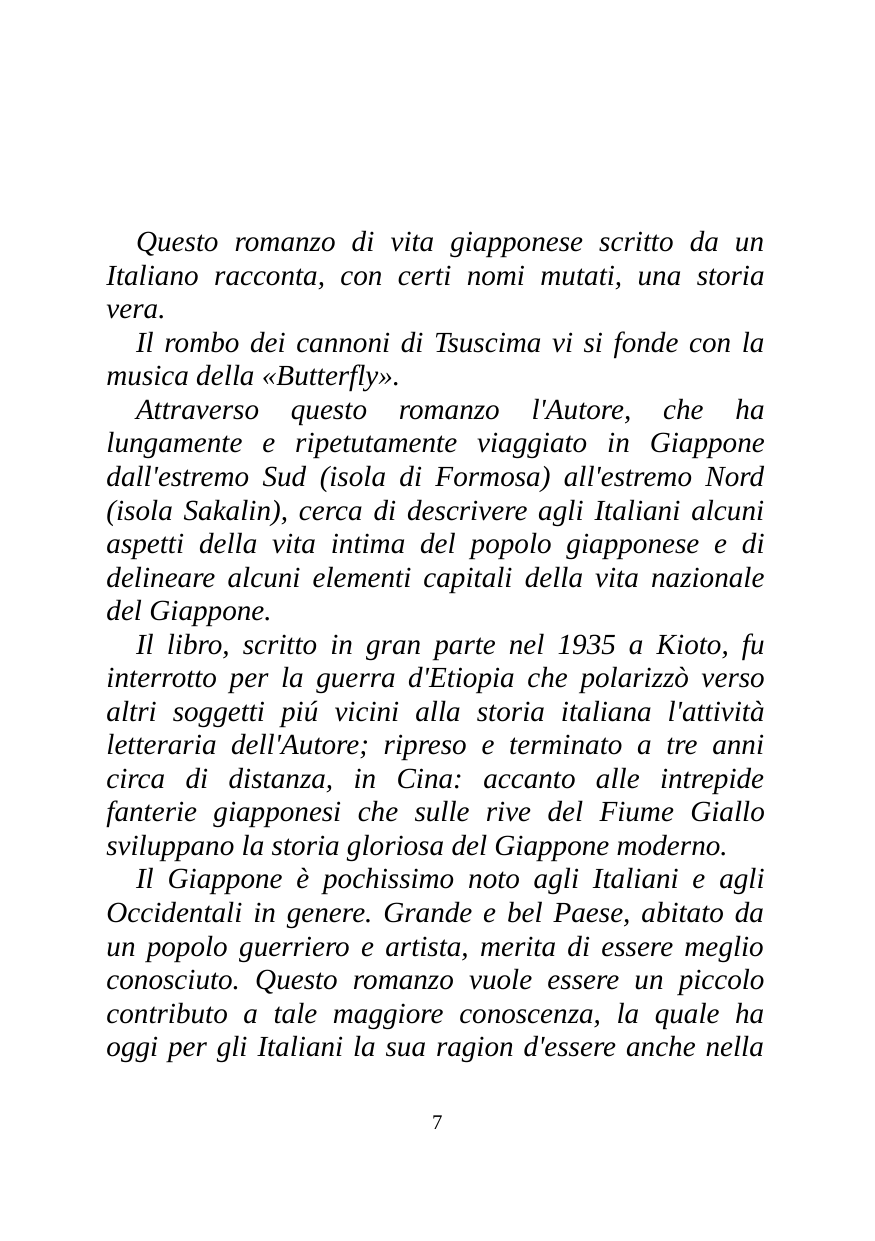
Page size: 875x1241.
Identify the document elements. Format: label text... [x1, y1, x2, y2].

text Questo romanzo di vita giapponese scritto da un Italiano racconta, con certi nomi mutati, una storia vera. [106, 224, 768, 325]
text Il libro, scritto in gran parte nel 1935 a Kioto, fu interrotto per la guerra d'Etiopia che polarizzò verso altri soggetti piú vicini alla storia italiana l'attività letteraria dell'Autore; ripreso e terminato a tre anni circa di distanza, in Cina: accanto alle intrepide fanterie giapponesi che sulle rive del Fiume Giallo sviluppano la storia gloriosa del Giappone moderno. [106, 627, 768, 862]
text Attraverso questo romanzo l'Autore, che ha lungamente e ripetutamente viaggiato in Giappone dall'estremo Sud (isola di Formosa) all'estremo Nord (isola Sakalin), cerca di descrivere agli Italiani alcuni aspetti della vita intima del popolo giapponese e di delineare alcuni elementi capitali della vita nazionale del Giappone. [106, 392, 768, 627]
text Il rombo dei cannoni di Tsuscima vi si fonde con la musica della «Butterfly». [106, 325, 768, 392]
text Il Giappone è pochissimo noto agli Italiani e agli Occidentali in genere. Grande e bel Paese, abitato da un popolo guerriero e artista, merita di essere meglio conosciuto. Questo romanzo vuole essere un piccolo contributo a tale maggiore conoscenza, la quale ha oggi per gli Italiani la sua ragion d'essere anche nella [106, 862, 768, 1063]
